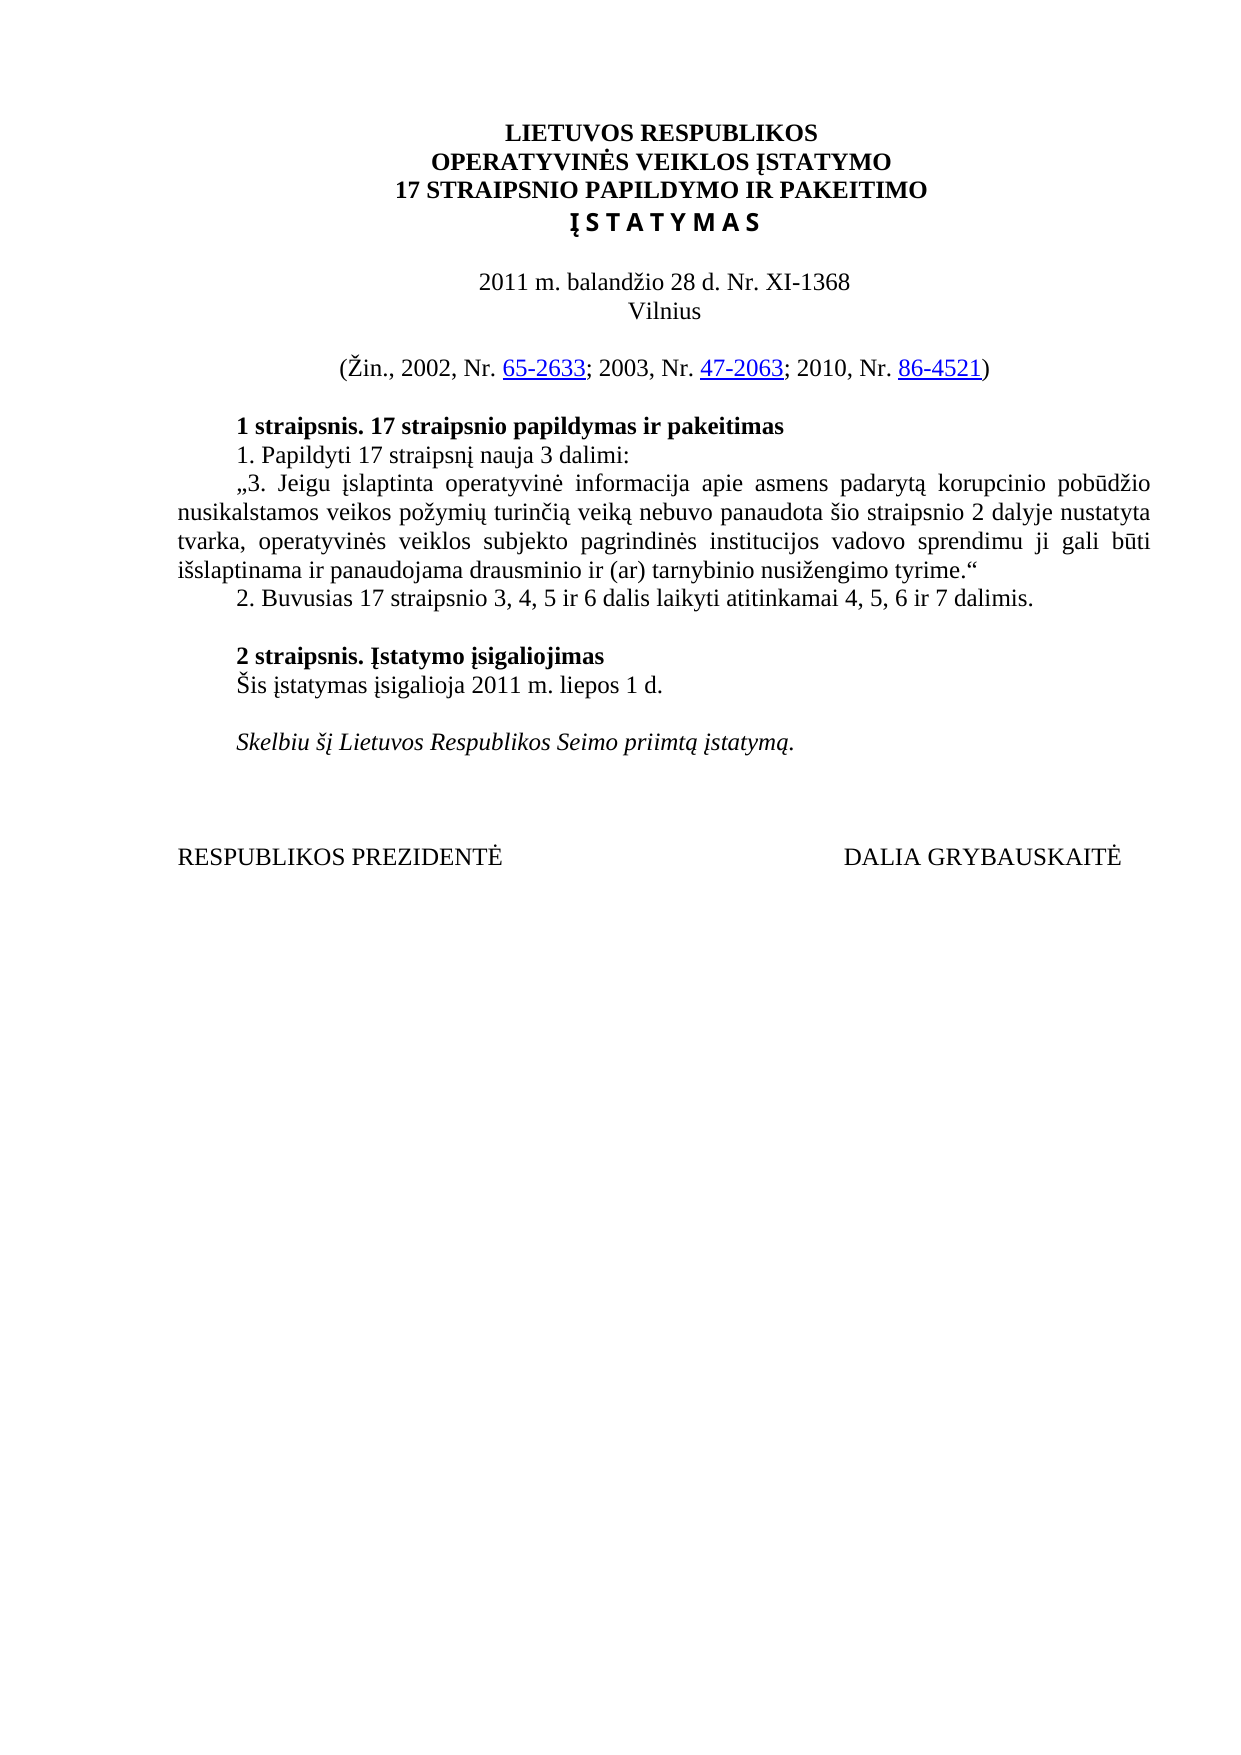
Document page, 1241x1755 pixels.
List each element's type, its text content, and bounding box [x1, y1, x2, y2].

text Vilnius [177, 296, 1152, 325]
text (Žin., 2002, Nr. 65-2633; 2003, Nr. 47-2063; 2010, Nr. 86-4521) [177, 353, 1152, 382]
text Skelbiu šį Lietuvos Respublikos Seimo priimtą įstatymą. [177, 727, 1152, 756]
text 2 straipsnis. Įstatymo įsigaliojimas [177, 641, 1152, 670]
text „3. Jeigu įslaptinta operatyvinė informacija apie asmens padarytą korupcinio pobūdžio nusikalstamos veikos požymių turinčią veiką nebuvo panaudota šio straipsnio 2 dalyje nustatyta tvarka, operatyvinės veiklos subjekto pagrindinės institucijos vadovo sprendimu ji gali būti išslaptinama ir panaudojama drausminio ir (ar) tarnybinio nusižengimo tyrime.“ [177, 468, 1152, 583]
text LIETUVOS RESPUBLIKOS [177, 118, 1152, 147]
text ĮSTATYMAS [177, 204, 1152, 238]
text 1 straipsnis. 17 straipsnio papildymas ir pakeitimas [177, 411, 1152, 440]
text Šis įstatymas įsigalioja 2011 m. liepos 1 d. [177, 670, 1152, 698]
text OPERATYVINĖS VEIKLOS ĮSTATYMO 17 STRAIPSNIO PAPILDYMO IR PAKEITIMO [177, 147, 1152, 204]
text RESPUBLIKOS PREZIDENTĖ DALIA GRYBAUSKAITĖ [177, 842, 1152, 871]
text 2. Buvusias 17 straipsnio 3, 4, 5 ir 6 dalis laikyti atitinkamai 4, 5, 6 ir 7 dalimis. [177, 583, 1152, 612]
text 2011 m. balandžio 28 d. Nr. XI-1368 [177, 267, 1152, 296]
text 1. Papildyti 17 straipsnį nauja 3 dalimi: [177, 440, 1152, 468]
